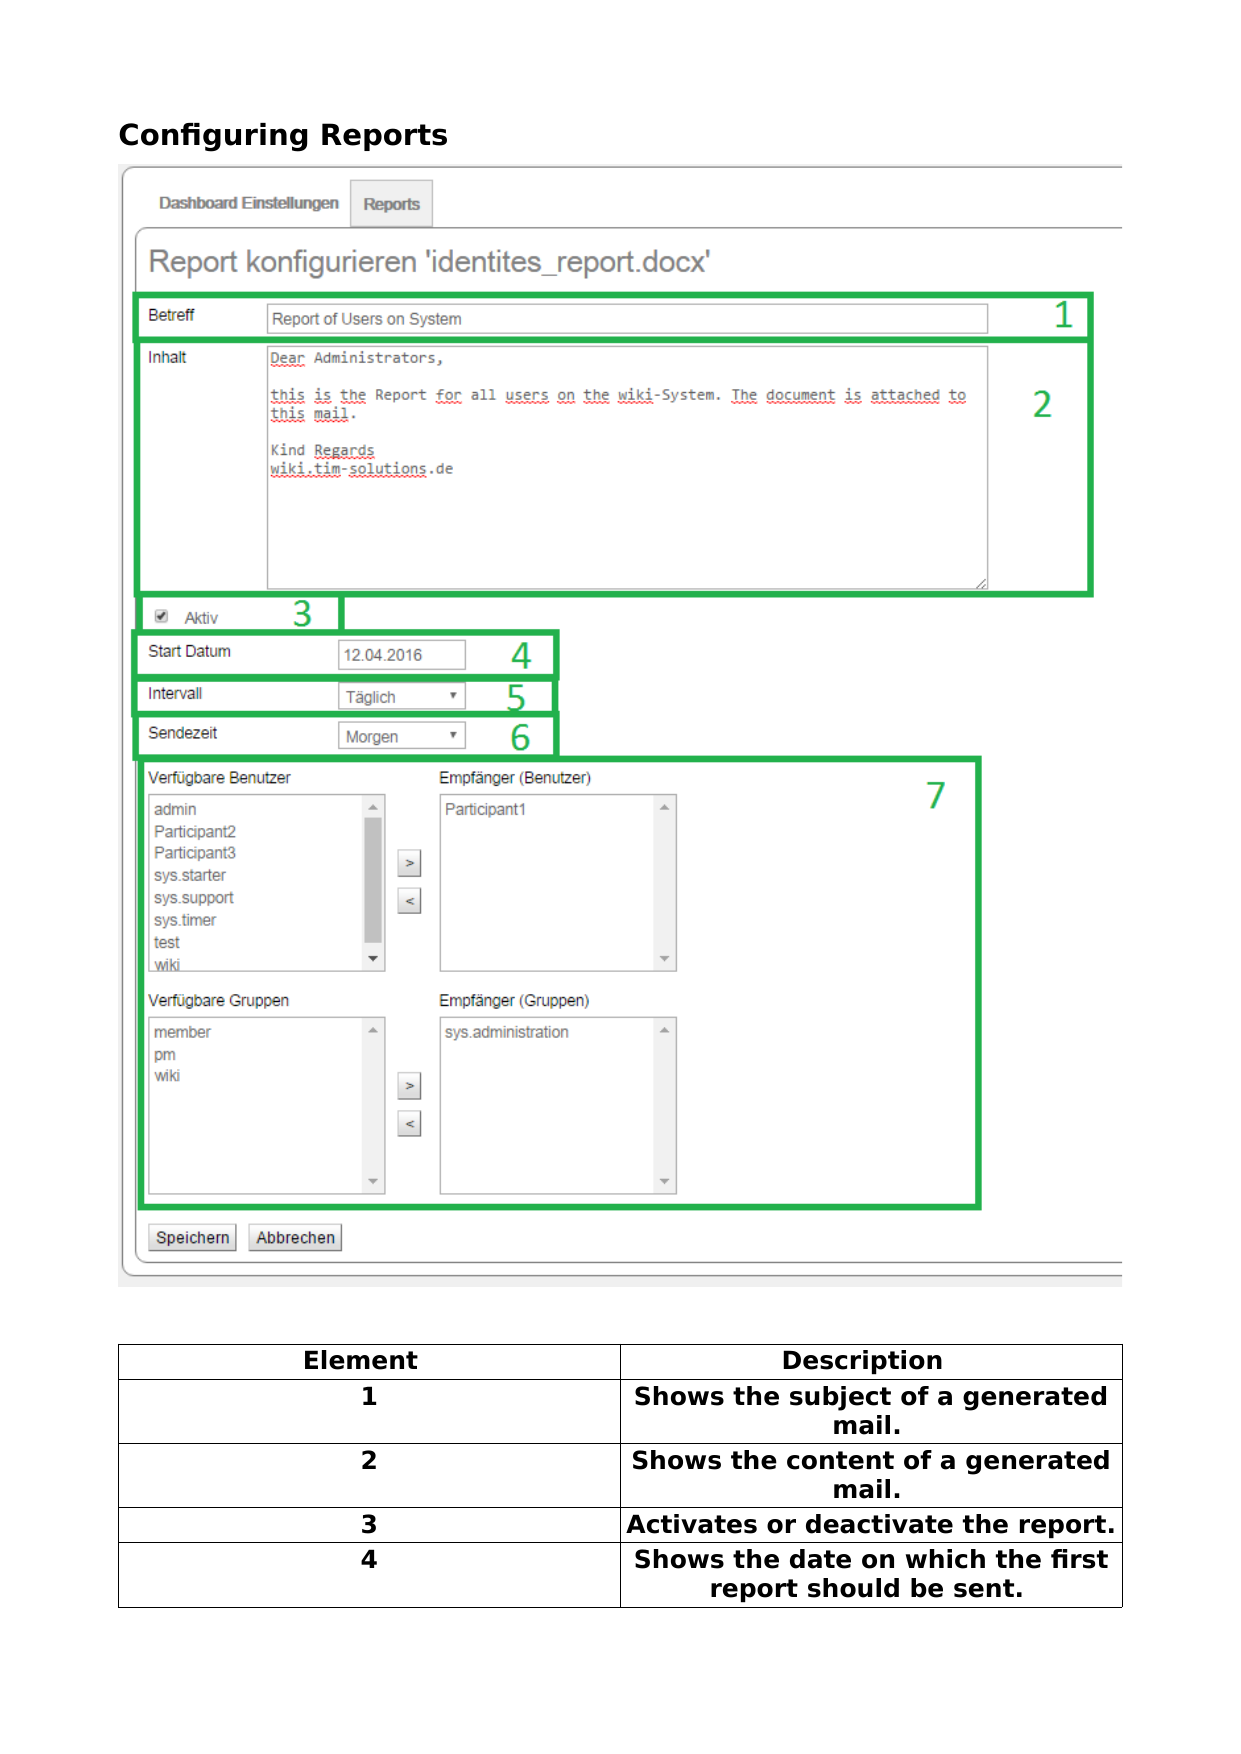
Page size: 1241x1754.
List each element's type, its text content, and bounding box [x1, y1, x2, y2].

table_cell 1 [119, 1380, 620, 1443]
table_cell Shows the content of a generated mail. [621, 1444, 1122, 1507]
table_header Element ​ [119, 1345, 620, 1379]
table_cell 3 [119, 1508, 620, 1542]
table_cell Activates or deactivate the report. [621, 1508, 1122, 1542]
subtitle Configuring Reports [118, 118, 1122, 152]
table_cell 2 [119, 1444, 620, 1507]
table_header Description ​ [621, 1345, 1122, 1379]
table_cell Shows the date on which the first report should be sent. [621, 1543, 1122, 1607]
table_cell 4 [119, 1543, 620, 1607]
picture [118, 164, 1123, 1287]
table_cell Shows the subject of a generated mail. [621, 1380, 1122, 1443]
